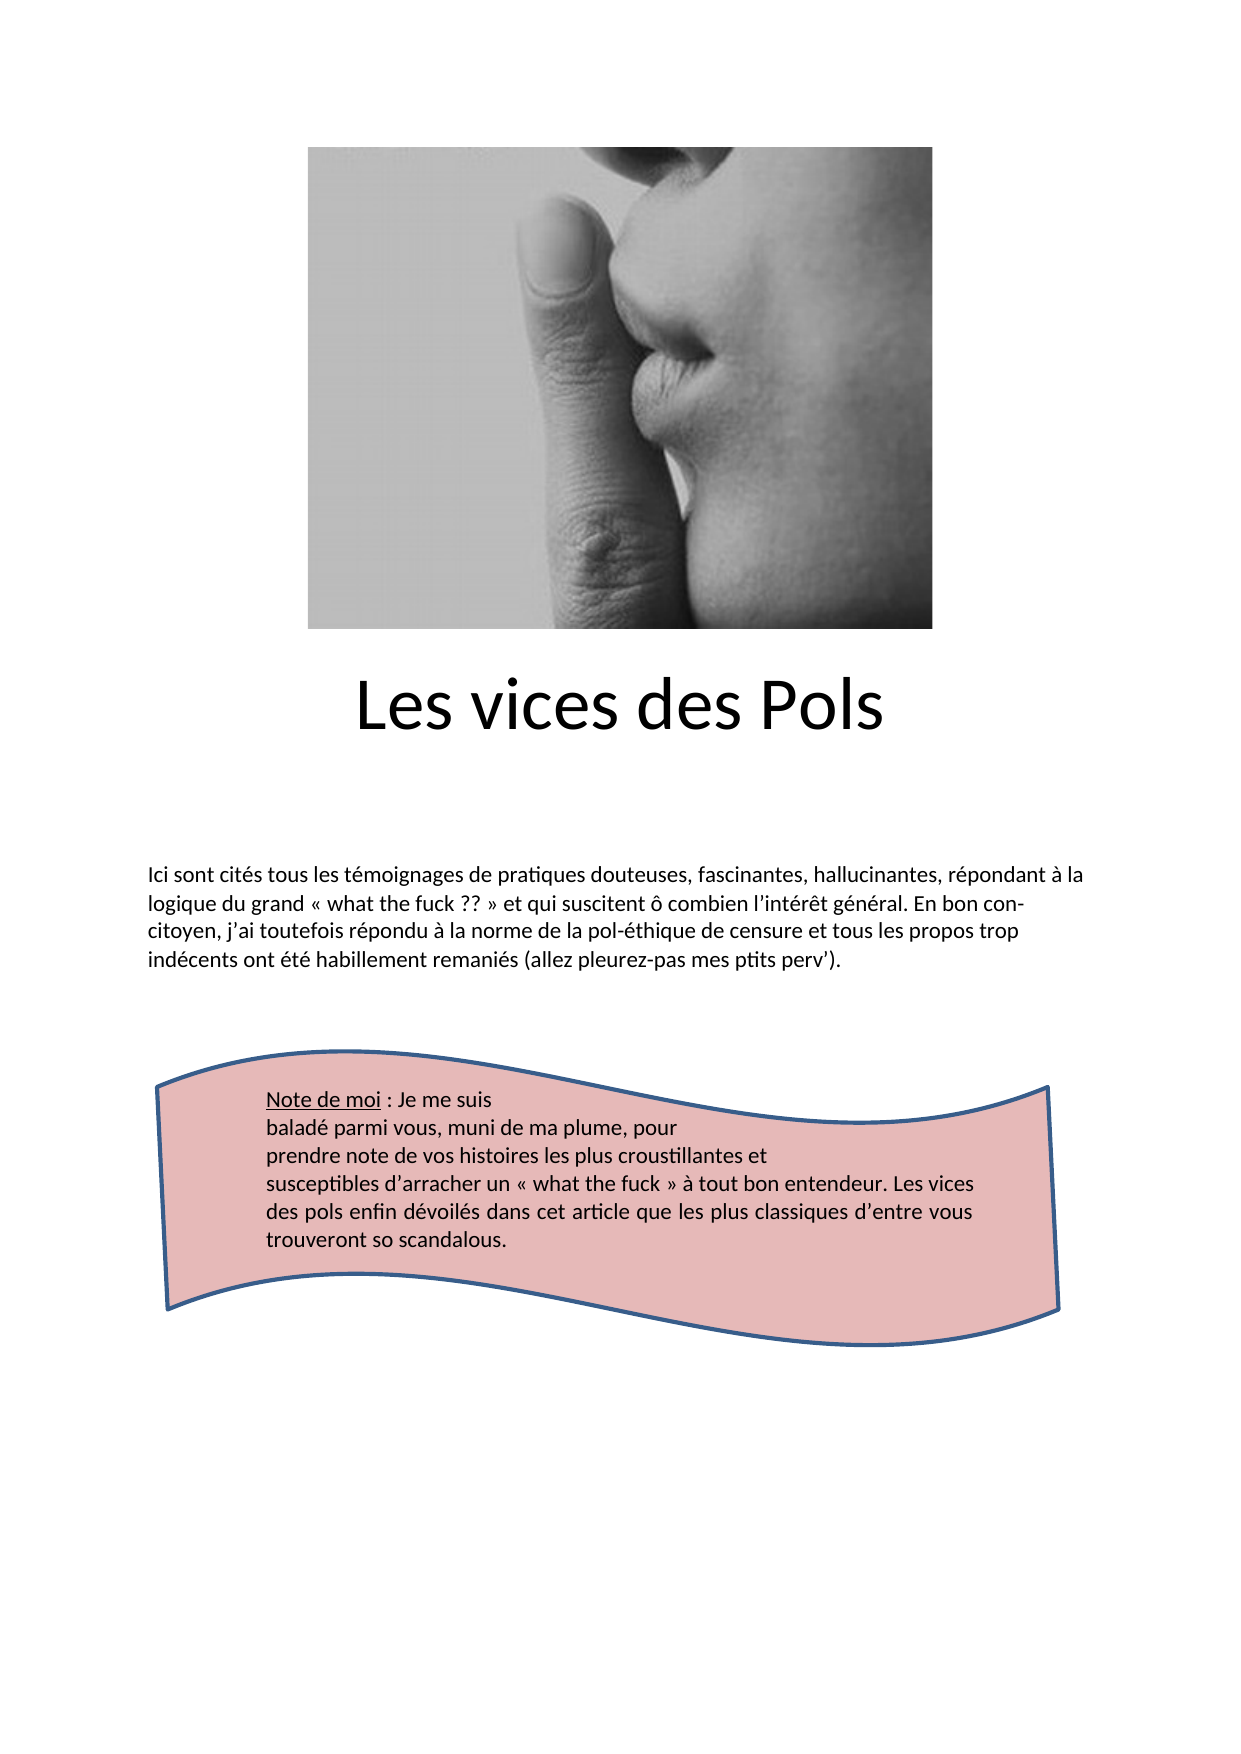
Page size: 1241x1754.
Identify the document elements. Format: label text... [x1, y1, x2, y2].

text Les vices des Pols [148, 657, 1093, 748]
text baladé parmi vous, muni de ma plume, pour [763, 1113, 944, 1120]
text Note de moi : Je me suis [608, 1085, 974, 1113]
text Ici sont cités tous les témoignages de pratiques douteuses, fascinantes, hallucinantes, répondant à la logique du grand « what the fuck ?? » et qui suscitent ô combien l’intérêt général. En bon con-citoyen, j’ai toutefois répondu à la norme de la pol-éthique de censure et tous les propos trop indécents ont été habillement remaniés (allez pleurez-pas mes ptits perv’). [148, 861, 1093, 973]
